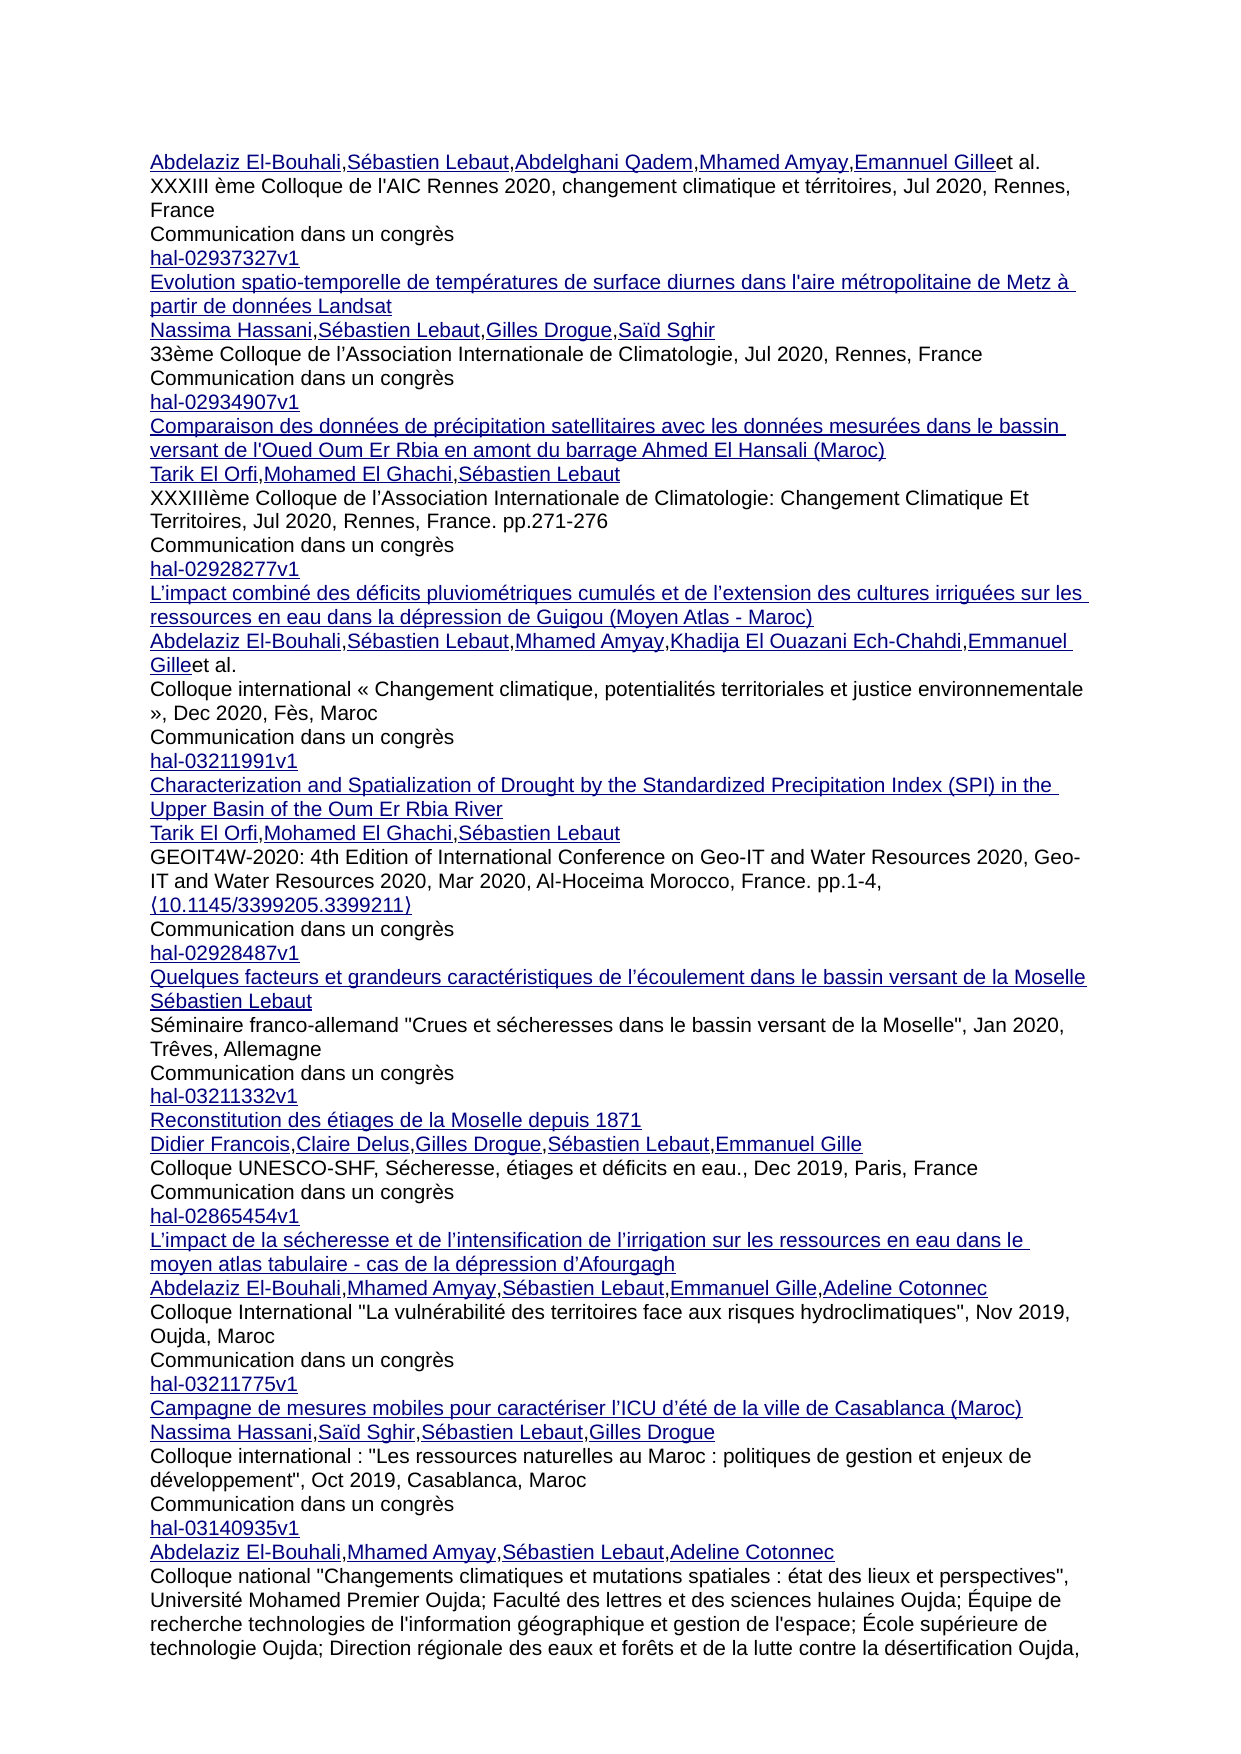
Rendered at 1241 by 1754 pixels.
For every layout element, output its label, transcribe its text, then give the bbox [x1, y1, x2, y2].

table_cell L’impact de la sécheresse et de l’intensification de l’irrigation sur les ressources en eau dans le moyen atlas tabulaire - cas de la dépression d’Afourgagh Abdelaziz El-Bouhali,Mhamed Amyay,Sébastien Lebaut,Emmanuel Gille,Adeline Cotonnec Colloque International "La vulnérabilité des territoires face aux risques hydroclimatiques", Nov 2019, Oujda, Maroc Communication dans un congrès hal-03211775v1 [150, 1228, 1090, 1396]
table_cell Comparaison des données de précipitation satellitaires avec les données mesurées dans le bassin versant de l'Oued Oum Er Rbia en amont du barrage Ahmed El Hansali (Maroc) Tarik El Orfi,Mohamed El Ghachi,Sébastien Lebaut XXXIIIème Colloque de l’Association Internationale de Climatologie: Changement Climatique Et Territoires, Jul 2020, Rennes, France. pp.271-276 Communication dans un congrès hal-02928277v1 [150, 414, 1090, 581]
table_cell Campagne de mesures mobiles pour caractériser l’ICU d’été de la ville de Casablanca (Maroc) Nassima Hassani,Saïd Sghir,Sébastien Lebaut,Gilles Drogue Colloque international : "Les ressources naturelles au Maroc : politiques de gestion et enjeux de développement", Oct 2019, Casablanca, Maroc Communication dans un congrès hal-03140935v1 [150, 1396, 1090, 1539]
table_cell Characterization and Spatialization of Drought by the Standardized Precipitation Index (SPI) in the Upper Basin of the Oum Er Rbia River Tarik El Orfi,Mohamed El Ghachi,Sébastien Lebaut GEOIT4W-2020: 4th Edition of International Conference on Geo-IT and Water Resources 2020, Geo-IT and Water Resources 2020, Mar 2020, Al-Hoceima Morocco, France. pp.1-4, ⟨10.1145/3399205.3399211⟩ Communication dans un congrès hal-02928487v1 [150, 773, 1090, 964]
table_cell Les ressources en eau dans le Moyen Atlas entre changements climatiques et pression anthropique Abdelaziz El-Bouhali,Mhamed Amyay,Sébastien Lebaut,Adeline Cotonnec Colloque national "Changements climatiques et mutations spatiales : état des lieux et perspectives", Université Mohamed Premier Oujda; Faculté des lettres et des sciences hulaines Oujda; Équipe de recherche technologies de l'information géographique et gestion de l'espace; École supérieure de technologie Oujda; Direction régionale des eaux et forêts et de la lutte contre la désertification Oujda, Nov 2018, Oujda, Maroc Communication dans un congrès hal-03211761v1 [150, 1540, 1090, 1659]
table_cell L’impact combiné des déficits pluviométriques cumulés et de l’extension des cultures irriguées sur les ressources en eau dans la dépression de Guigou (Moyen Atlas - Maroc) Abdelaziz El-Bouhali,Sébastien Lebaut,Mhamed Amyay,Khadija El Ouazani Ech-Chahdi,Emmanuel Gilleet al. Colloque international « Changement climatique, potentialités territoriales et justice environnementale », Dec 2020, Fès, Maroc Communication dans un congrès hal-03211991v1 [150, 581, 1090, 773]
table_cell Evolution spatio-temporelle de températures de surface diurnes dans l'aire métropolitaine de Metz à partir de données Landsat Nassima Hassani,Sébastien Lebaut,Gilles Drogue,Saïd Sghir 33ème Colloque de l’Association Internationale de Climatologie, Jul 2020, Rennes, France Communication dans un congrès hal-02934907v1 [150, 270, 1090, 413]
table_cell Reconstitution des étiages de la Moselle depuis 1871 Didier Francois,Claire Delus,Gilles Drogue,Sébastien Lebaut,Emmanuel Gille Colloque UNESCO-SHF, Sécheresse, étiages et déficits en eau., Dec 2019, Paris, France Communication dans un congrès hal-02865454v1 [150, 1108, 1090, 1228]
table_cell Abdelaziz El-Bouhali,Sébastien Lebaut,Abdelghani Qadem,Mhamed Amyay,Emannuel Gilleet al. XXXIII ème Colloque de l'AIC Rennes 2020, changement climatique et térritoires, Jul 2020, Rennes, France Communication dans un congrès hal-02937327v1 [150, 150, 1090, 270]
table_cell Quelques facteurs et grandeurs caractéristiques de l’écoulement dans le bassin versant de la Moselle Sébastien Lebaut Séminaire franco-allemand "Crues et sécheresses dans le bassin versant de la Moselle", Jan 2020, Trêves, Allemagne Communication dans un congrès hal-03211332v1 [150, 965, 1090, 1108]
